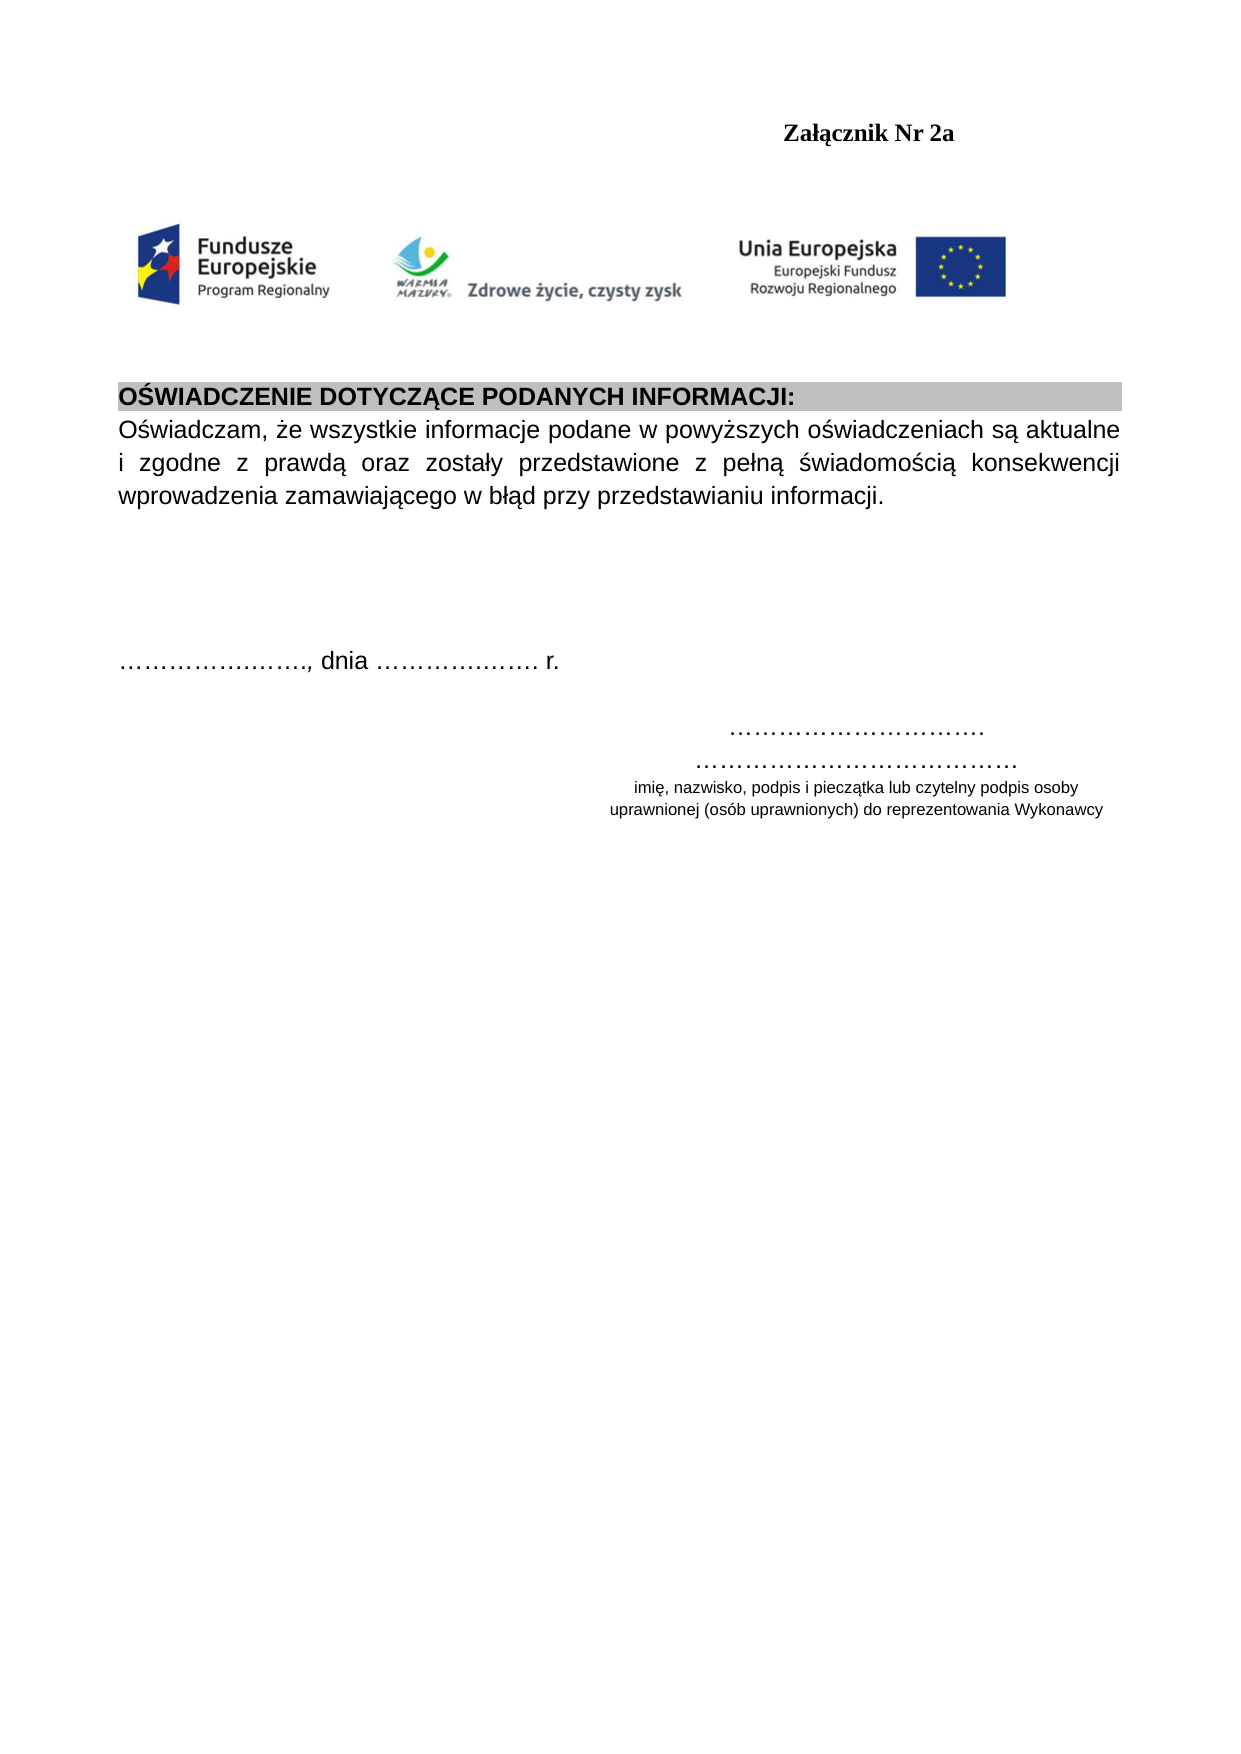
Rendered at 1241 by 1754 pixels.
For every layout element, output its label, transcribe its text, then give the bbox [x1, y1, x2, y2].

text imię, nazwisko, podpis i pieczątka lub czytelny podpis osoby uprawnionej (osób uprawnionych) do reprezentowania Wykonawcy [591, 778, 1122, 819]
text ………………………….………………………………… [591, 712, 1122, 774]
text …………….……., dnia ………….……. r. [118, 646, 1122, 675]
text Załącznik Nr 2a [118, 118, 1122, 147]
text OŚWIADCZENIE DOTYCZĄCE PODANYCH INFORMACJI: [118, 382, 1122, 411]
text Oświadczam, że wszystkie informacje podane w powyższych oświadczeniach są aktualne i zgodne z prawdą oraz zostały przedstawione z pełną świadomością konsekwencji wprowadzenia zamawiającego w błąd przy przedstawianiu informacji. [118, 415, 1122, 510]
